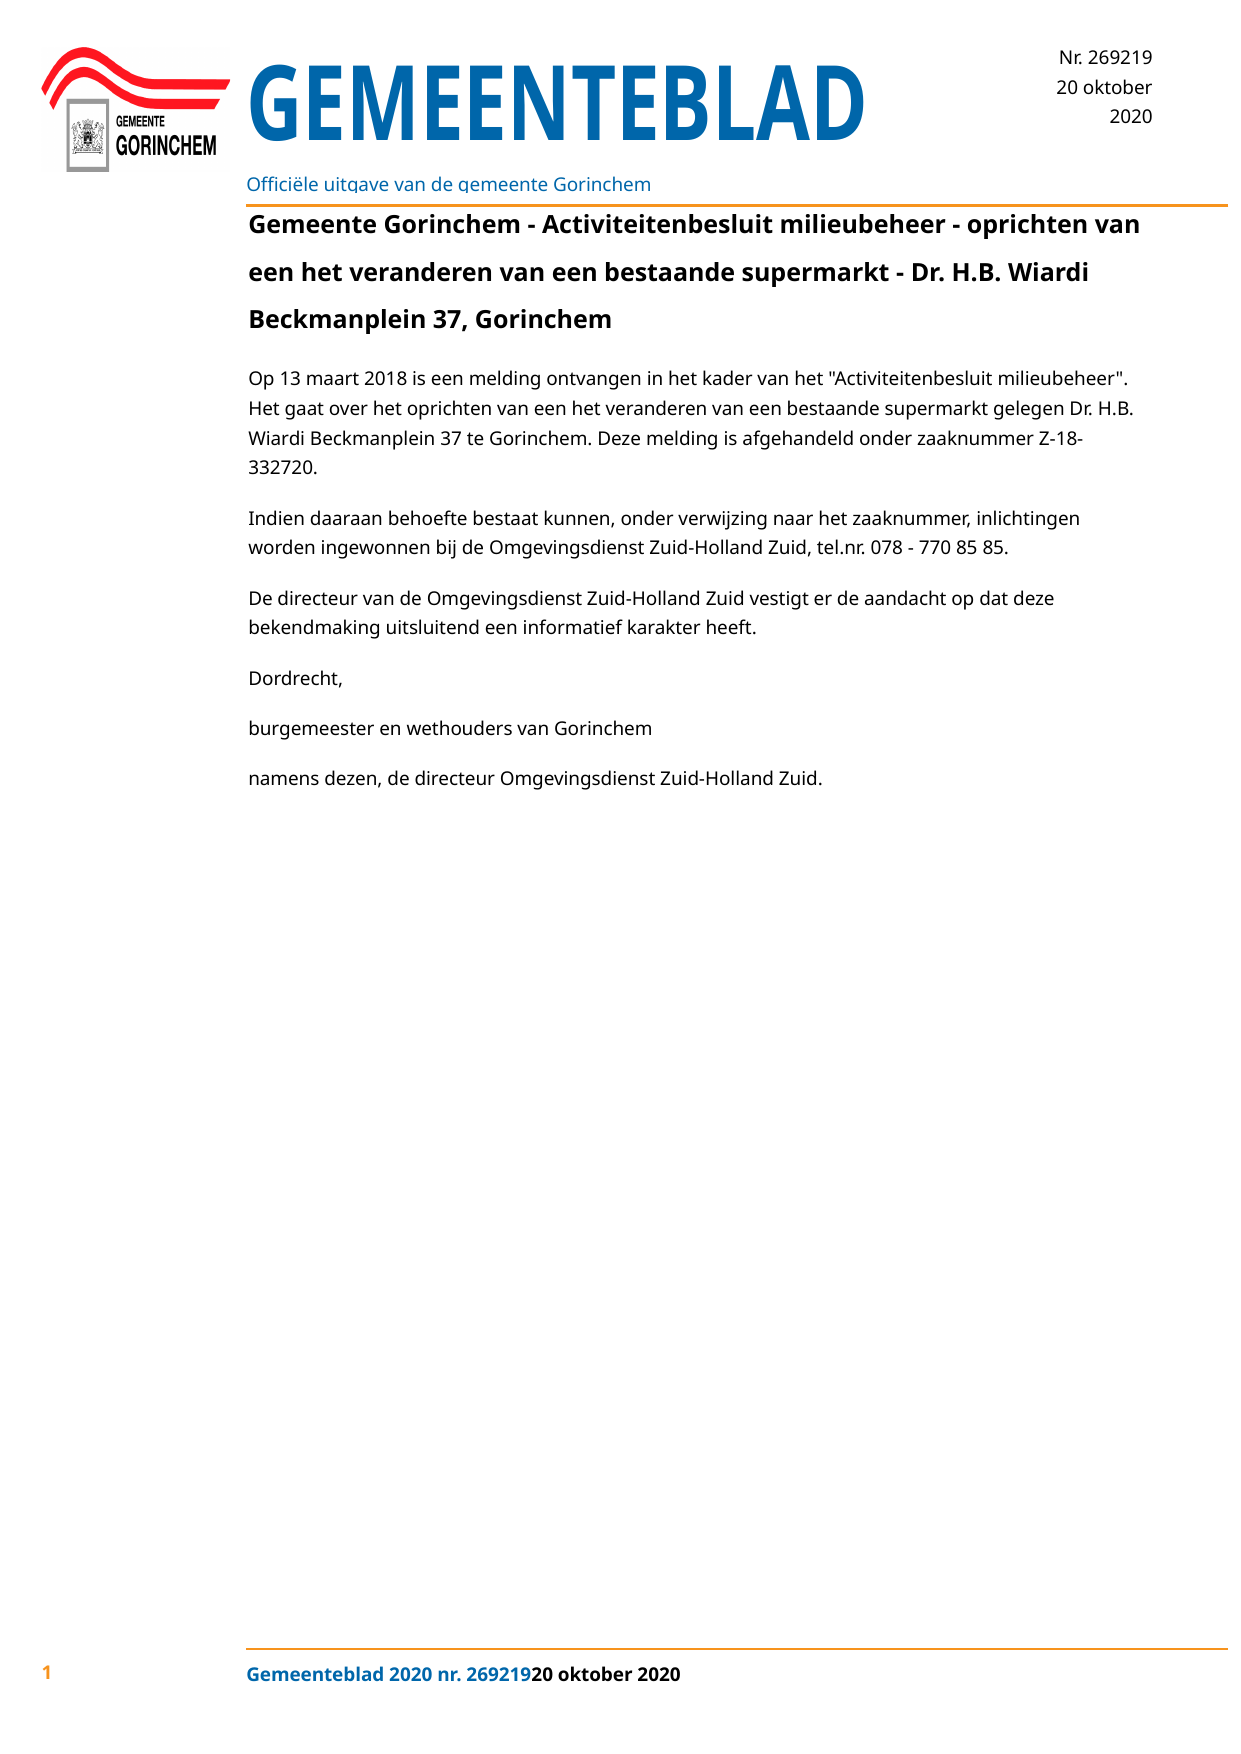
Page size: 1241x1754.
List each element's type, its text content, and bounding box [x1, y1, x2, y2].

text burgemeester en wethouders van Gorinchem [248, 715, 1152, 741]
text Gemeente Gorinchem - Activiteitenbesluit milieubeheer - oprichten van een het veranderen van een bestaande supermarkt - Dr. H.B. Wiardi Beckmanplein 37, Gorinchem [248, 207, 1152, 336]
text Indien daaraan behoefte bestaat kunnen, onder verwijzing naar het zaaknummer, inlichtingen worden ingewonnen bij de Omgevingsdienst Zuid-Holland Zuid, tel.nr. 078 - 770 85 85. [248, 505, 1152, 560]
text Op 13 maart 2018 is een melding ontvangen in het kader van het "Activiteitenbesluit milieubeheer". Het gaat over het oprichten van een het veranderen van een bestaande supermarkt gelegen Dr. H.B. Wiardi Beckmanplein 37 te Gorinchem. Deze melding is afgehandeld onder zaaknummer Z-18-332720. [248, 366, 1152, 480]
text De directeur van de Omgevingsdienst Zuid-Holland Zuid vestigt er de aandacht op dat deze bekendmaking uitsluitend een informatief karakter heeft. [248, 585, 1152, 640]
picture [41, 47, 231, 172]
text Dordrecht, [248, 665, 1152, 690]
text namens dezen, de directeur Omgevingsdienst Zuid-Holland Zuid. [248, 766, 1152, 791]
